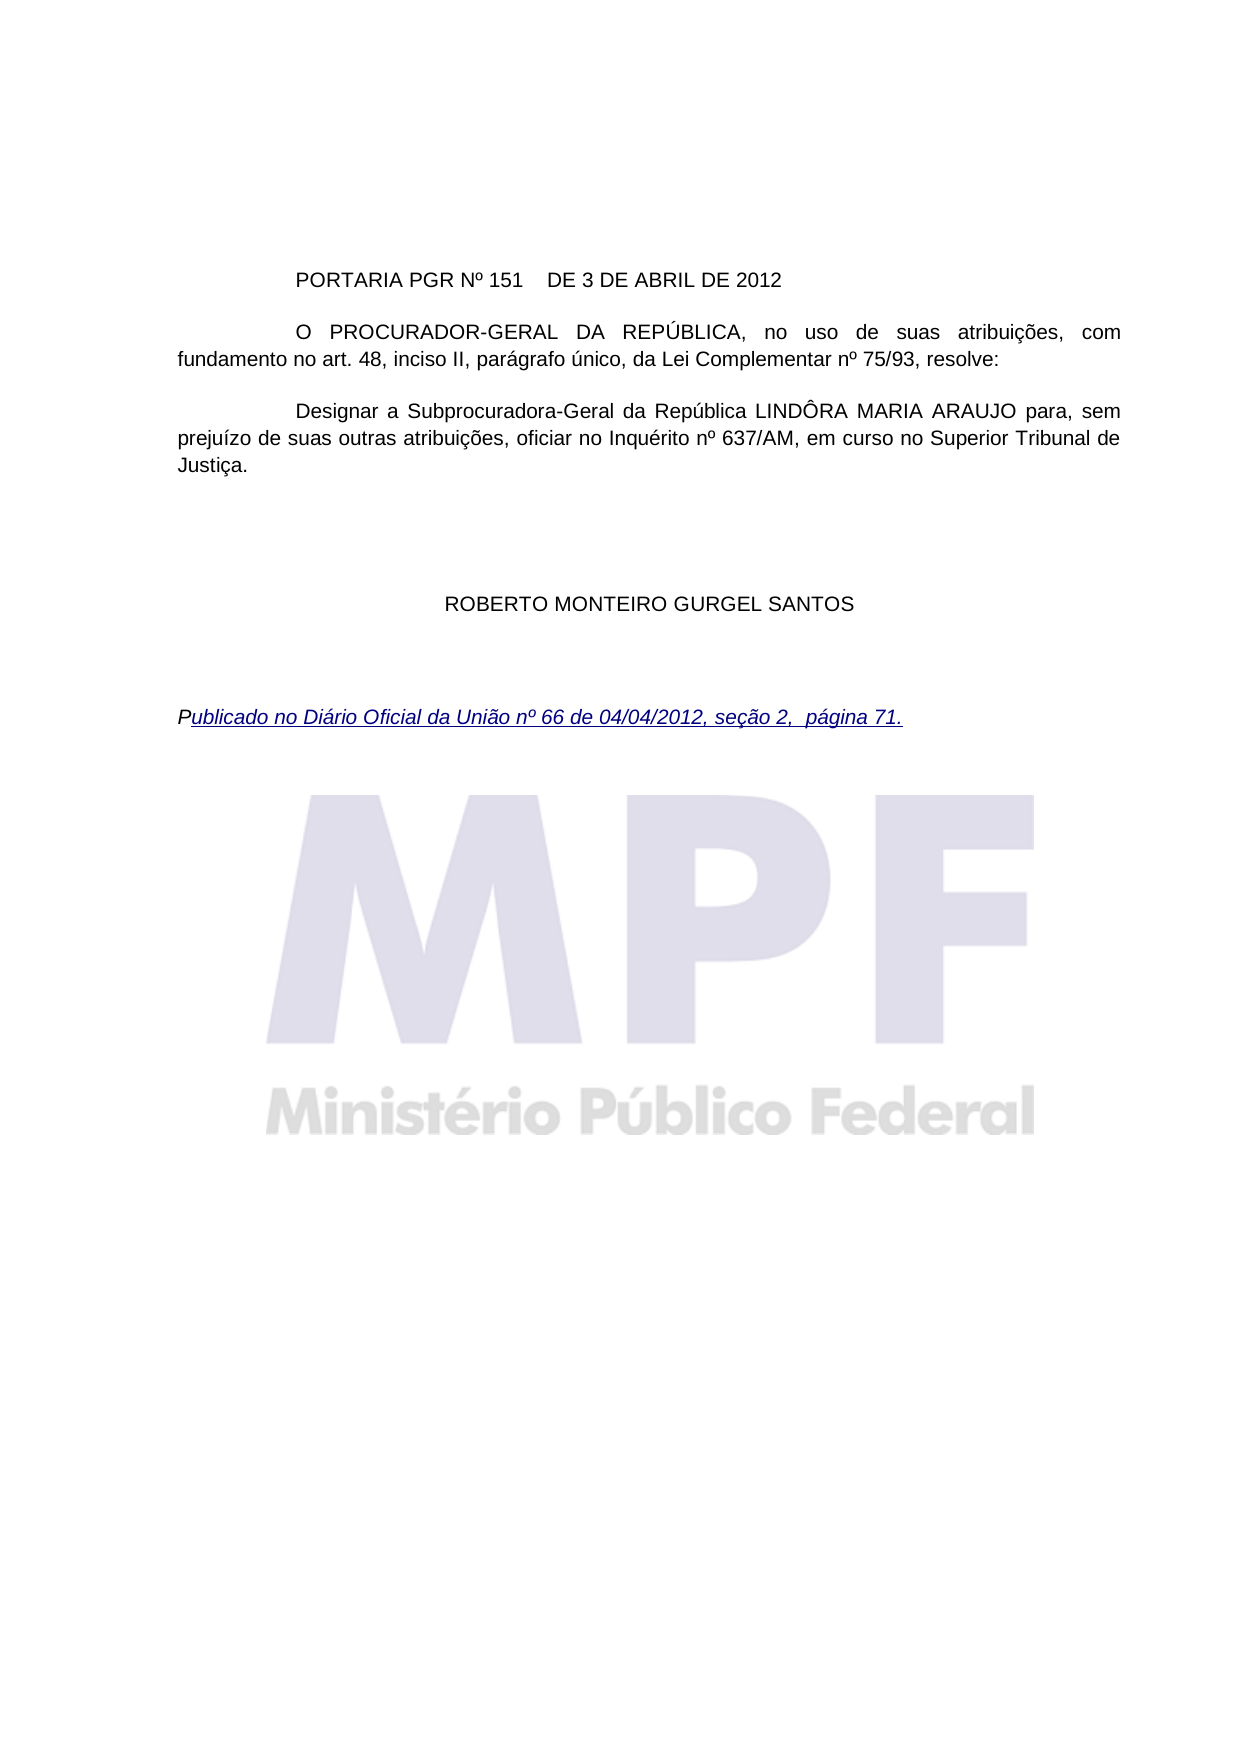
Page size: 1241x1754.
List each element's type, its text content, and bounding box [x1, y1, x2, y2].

picture [266, 795, 1034, 1136]
text PORTARIA PGR Nº 151 DE 3 DE ABRIL DE 2012 [177, 266, 1122, 293]
text ROBERTO MONTEIRO GURGEL SANTOS [177, 592, 1122, 616]
text O PROCURADOR-GERAL DA REPÚBLICA, no uso de suas atribuições, com fundamento no art. 48, inciso II, parágrafo único, da Lei Complementar nº 75/93, resolve: [177, 318, 1122, 372]
text Designar a Subprocuradora-Geral da República LINDÔRA MARIA ARAUJO para, sem prejuízo de suas outras atribuições, oficiar no Inquérito nº 637/AM, em curso no Superior Tribunal de Justiça. [177, 397, 1122, 478]
text Publicado no Diário Oficial da União nº 66 de 04/04/2012, seção 2, página 71. [177, 704, 1220, 729]
